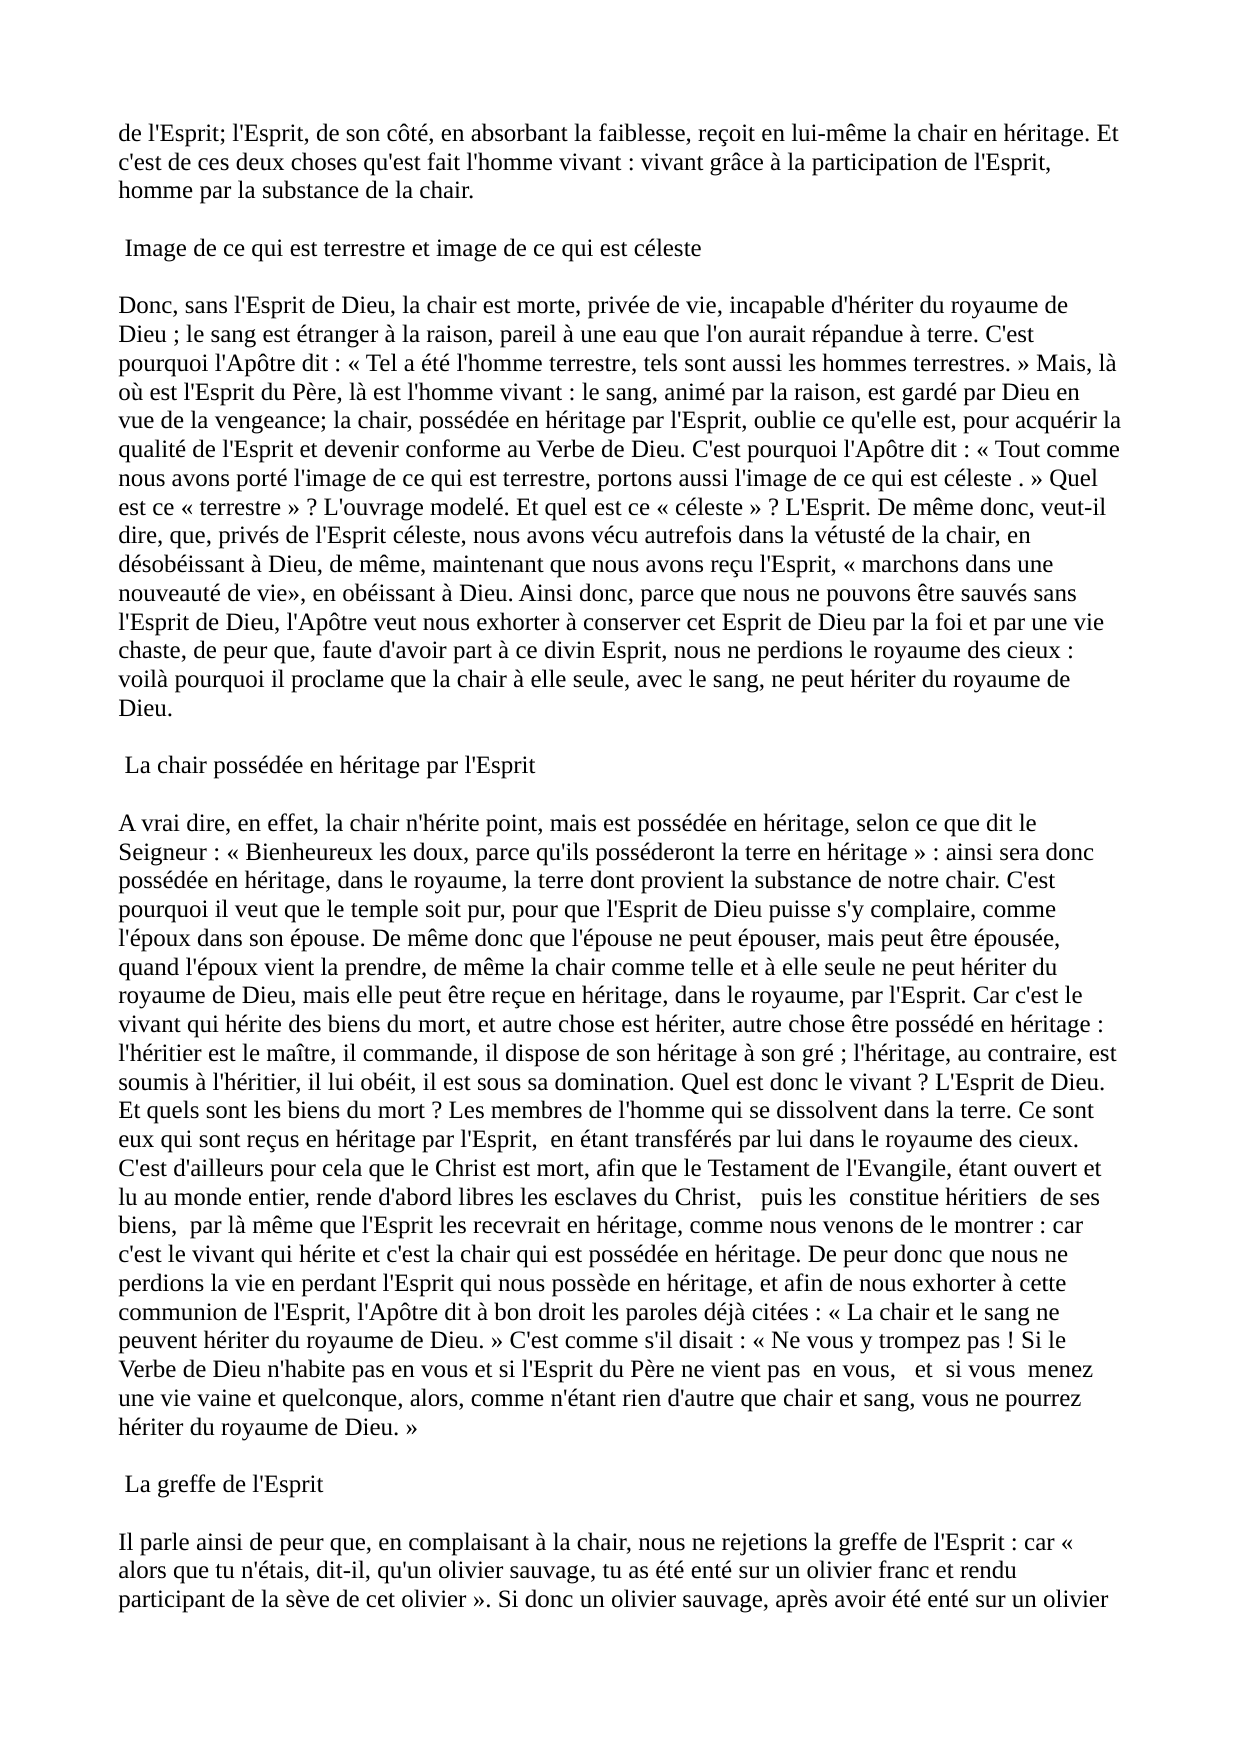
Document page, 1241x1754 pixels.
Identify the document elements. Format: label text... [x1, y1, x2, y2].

text Image de ce qui est terrestre et image de ce qui est céleste [118, 233, 1122, 262]
text La greffe de l'Esprit [118, 1469, 1122, 1498]
text de l'Esprit; l'Esprit, de son côté, en absorbant la faiblesse, reçoit en lui-même la chair en héritage. Et c'est de ces deux choses qu'est fait l'homme vivant : vivant grâce à la participation de l'Esprit, homme par la substance de la chair. [118, 118, 1122, 204]
text Donc, sans l'Esprit de Dieu, la chair est morte, privée de vie, incapable d'hériter du royaume de Dieu ; le sang est étranger à la raison, pareil à une eau que l'on aurait répandue à terre. C'est pourquoi l'Apôtre dit : « Tel a été l'homme terrestre, tels sont aussi les hommes terrestres. » Mais, là où est l'Esprit du Père, là est l'homme vivant : le sang, animé par la raison, est gardé par Dieu en vue de la vengeance; la chair, possédée en héritage par l'Esprit, oublie ce qu'elle est, pour acquérir la qualité de l'Esprit et devenir conforme au Verbe de Dieu. C'est pourquoi l'Apôtre dit : « Tout comme nous avons porté l'image de ce qui est terrestre, portons aussi l'image de ce qui est céleste . » Quel est ce « terrestre » ? L'ouvrage modelé. Et quel est ce « céleste » ? L'Esprit. De même donc, veut-il dire, que, privés de l'Esprit céleste, nous avons vécu autrefois dans la vétusté de la chair, en désobéissant à Dieu, de même, maintenant que nous avons reçu l'Esprit, « marchons dans une nouveauté de vie», en obéissant à Dieu. Ainsi donc, parce que nous ne pouvons être sauvés sans l'Esprit de Dieu, l'Apôtre veut nous exhorter à conserver cet Esprit de Dieu par la foi et par une vie chaste, de peur que, faute d'avoir part à ce divin Esprit, nous ne perdions le royaume des cieux : voilà pourquoi il proclame que la chair à elle seule, avec le sang, ne peut hériter du royaume de Dieu. [118, 291, 1122, 722]
text La chair possédée en héritage par l'Esprit [118, 751, 1122, 779]
text Il parle ainsi de peur que, en complaisant à la chair, nous ne rejetions la greffe de l'Esprit : car « alors que tu n'étais, dit-il, qu'un olivier sauvage, tu as été enté sur un olivier franc et rendu participant de la sève de cet olivier ». Si donc un olivier sauvage, après avoir été enté sur un olivier [118, 1527, 1122, 1613]
text A vrai dire, en effet, la chair n'hérite point, mais est possédée en héritage, selon ce que dit le Seigneur : « Bienheureux les doux, parce qu'ils posséderont la terre en héritage » : ainsi sera donc possédée en héritage, dans le royaume, la terre dont provient la substance de notre chair. C'est pourquoi il veut que le temple soit pur, pour que l'Esprit de Dieu puisse s'y complaire, comme l'époux dans son épouse. De même donc que l'épouse ne peut épouser, mais peut être épousée, quand l'époux vient la prendre, de même la chair comme telle et à elle seule ne peut hériter du royaume de Dieu, mais elle peut être reçue en héritage, dans le royaume, par l'Esprit. Car c'est le vivant qui hérite des biens du mort, et autre chose est hériter, autre chose être possédé en héritage : l'héritier est le maître, il commande, il dispose de son héritage à son gré ; l'héritage, au contraire, est soumis à l'héritier, il lui obéit, il est sous sa domination. Quel est donc le vivant ? L'Esprit de Dieu. Et quels sont les biens du mort ? Les membres de l'homme qui se dissolvent dans la terre. Ce sont eux qui sont reçus en héritage par l'Esprit, en étant transférés par lui dans le royaume des cieux. C'est d'ailleurs pour cela que le Christ est mort, afin que le Testament de l'Evangile, étant ouvert et lu au monde entier, rende d'abord libres les esclaves du Christ, puis les constitue héritiers de ses biens, par là même que l'Esprit les recevrait en héritage, comme nous venons de le montrer : car c'est le vivant qui hérite et c'est la chair qui est possédée en héritage. De peur donc que nous ne perdions la vie en perdant l'Esprit qui nous possède en héritage, et afin de nous exhorter à cette communion de l'Esprit, l'Apôtre dit à bon droit les paroles déjà citées : « La chair et le sang ne peuvent hériter du royaume de Dieu. » C'est comme s'il disait : « Ne vous y trompez pas ! Si le Verbe de Dieu n'habite pas en vous et si l'Esprit du Père ne vient pas en vous, et si vous menez une vie vaine et quelconque, alors, comme n'étant rien d'autre que chair et sang, vous ne pourrez hériter du royaume de Dieu. » [118, 808, 1122, 1441]
